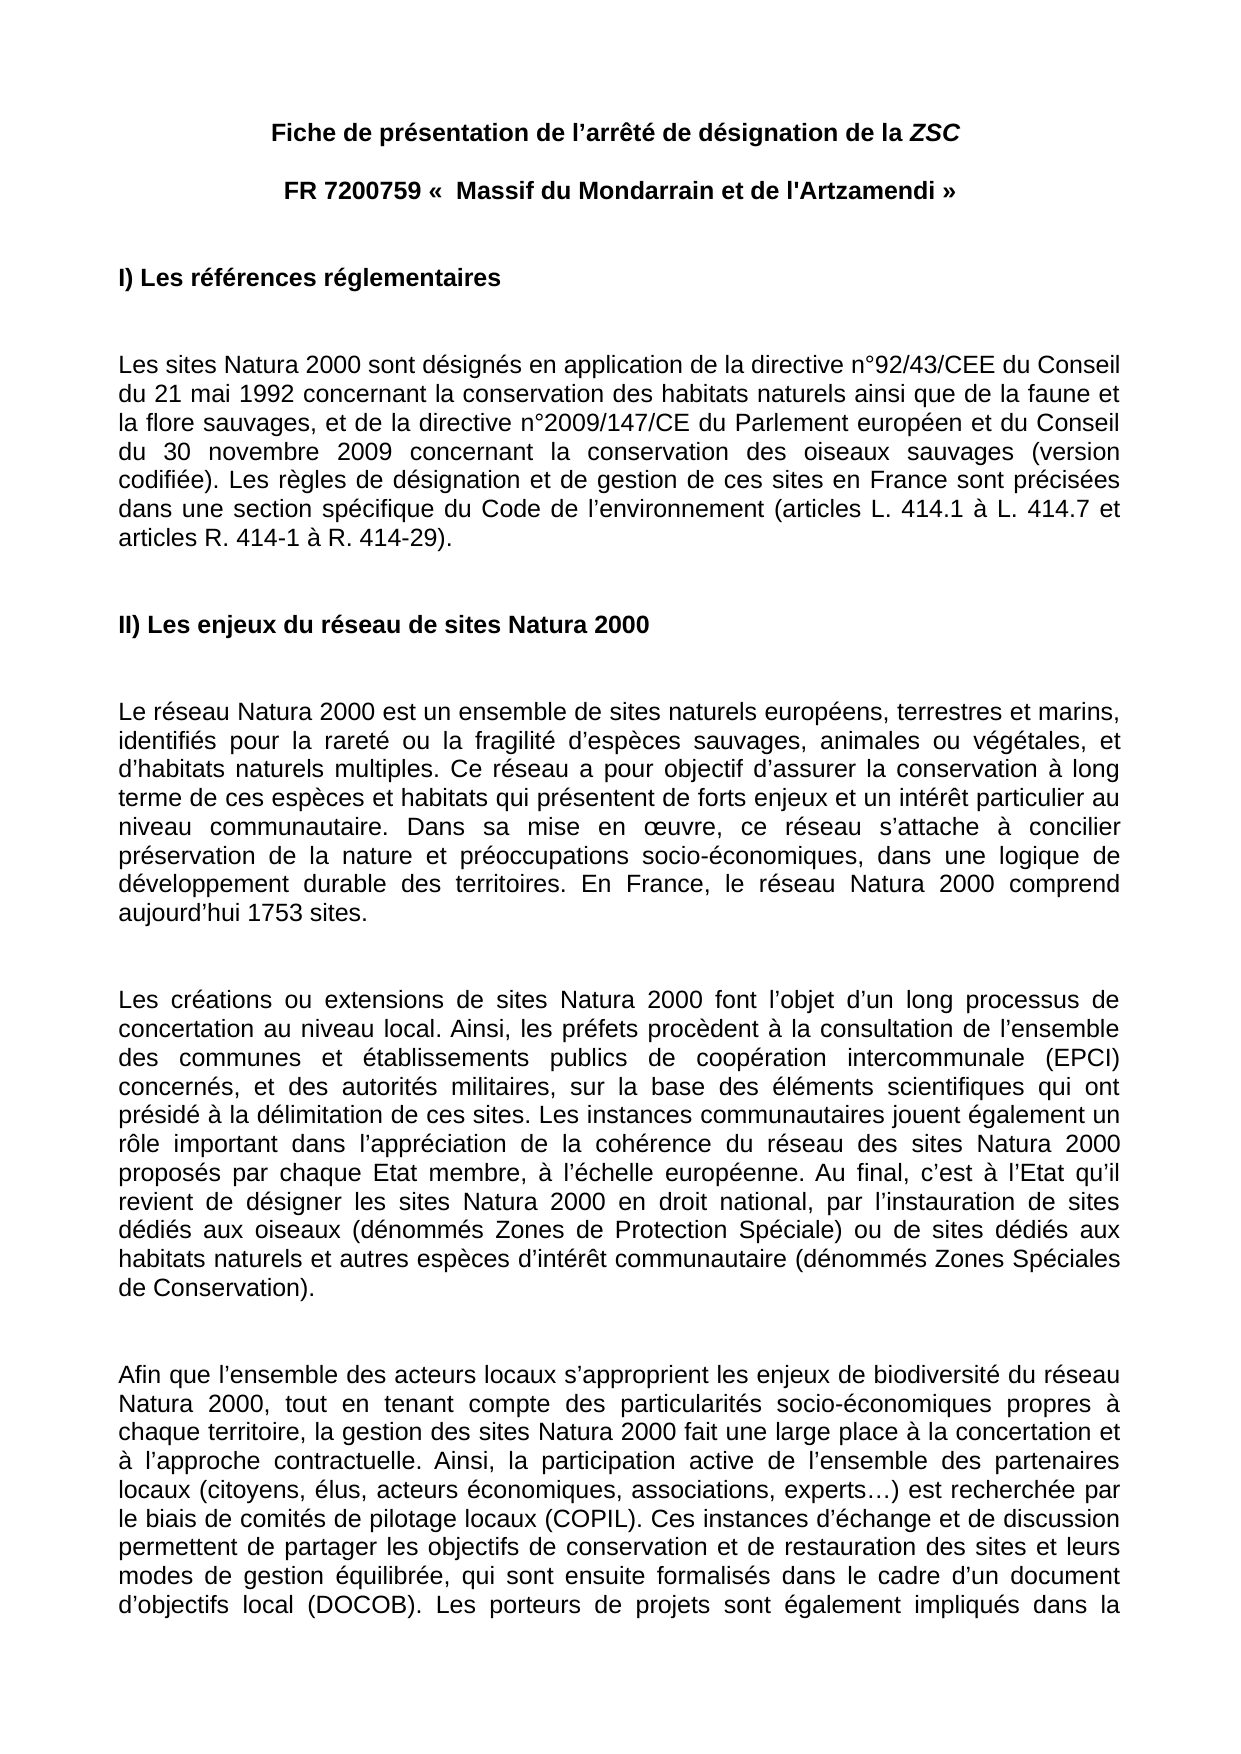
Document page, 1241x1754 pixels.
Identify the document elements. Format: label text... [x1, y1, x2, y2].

text Afin que l’ensemble des acteurs locaux s’approprient les enjeux de biodiversité du réseau Natura 2000, tout en tenant compte des particularités socio-économiques propres à chaque territoire, la gestion des sites Natura 2000 fait une large place à la concertation et à l’approche contractuelle. Ainsi, la participation active de l’ensemble des partenaires locaux (citoyens, élus, acteurs économiques, associations, experts…) est recherchée par le biais de comités de pilotage locaux (COPIL). Ces instances d’échange et de discussion permettent de partager les objectifs de conservation et de restauration des sites et leurs modes de gestion équilibrée, qui sont ensuite formalisés dans le cadre d’un document d’objectifs local (DOCOB). Les porteurs de projets sont également impliqués dans la [118, 1360, 1122, 1618]
text Fiche de présentation de l’arrêté de désignation de la ZSC [118, 118, 1122, 147]
text FR 7200759 « Massif du Mondarrain et de l'Artzamendi » [118, 176, 1122, 205]
text II) Les enjeux du réseau de sites Natura 2000 [118, 610, 1122, 638]
text Les sites Natura 2000 sont désignés en application de la directive n°92/43/CEE du Conseil du 21 mai 1992 concernant la conservation des habitats naturels ainsi que de la faune et la flore sauvages, et de la directive n°2009/147/CE du Parlement européen et du Conseil du 30 novembre 2009 concernant la conservation des oiseaux sauvages (version codifiée). Les règles de désignation et de gestion de ces sites en France sont précisées dans une section spécifique du Code de l’environnement (articles L. 414.1 à L. 414.7 et articles R. 414-1 à R. 414-29). [118, 350, 1122, 551]
text I) Les références réglementaires [118, 263, 1122, 292]
text Le réseau Natura 2000 est un ensemble de sites naturels européens, terrestres et marins, identifiés pour la rareté ou la fragilité d’espèces sauvages, animales ou végétales, et d’habitats naturels multiples. Ce réseau a pour objectif d’assurer la conservation à long terme de ces espèces et habitats qui présentent de forts enjeux et un intérêt particulier au niveau communautaire. Dans sa mise en œuvre, ce réseau s’attache à concilier préservation de la nature et préoccupations socio-économiques, dans une logique de développement durable des territoires. En France, le réseau Natura 2000 comprend aujourd’hui 1753 sites. [118, 697, 1122, 927]
text Les créations ou extensions de sites Natura 2000 font l’objet d’un long processus de concertation au niveau local. Ainsi, les préfets procèdent à la consultation de l’ensemble des communes et établissements publics de coopération intercommunale (EPCI) concernés, et des autorités militaires, sur la base des éléments scientifiques qui ont présidé à la délimitation de ces sites. Les instances communautaires jouent également un rôle important dans l’appréciation de la cohérence du réseau des sites Natura 2000 proposés par chaque Etat membre, à l’échelle européenne. Au final, c’est à l’Etat qu’il revient de désigner les sites Natura 2000 en droit national, par l’instauration de sites dédiés aux oiseaux (dénommés Zones de Protection Spéciale) ou de sites dédiés aux habitats naturels et autres espèces d’intérêt communautaire (dénommés Zones Spéciales de Conservation). [118, 985, 1122, 1301]
